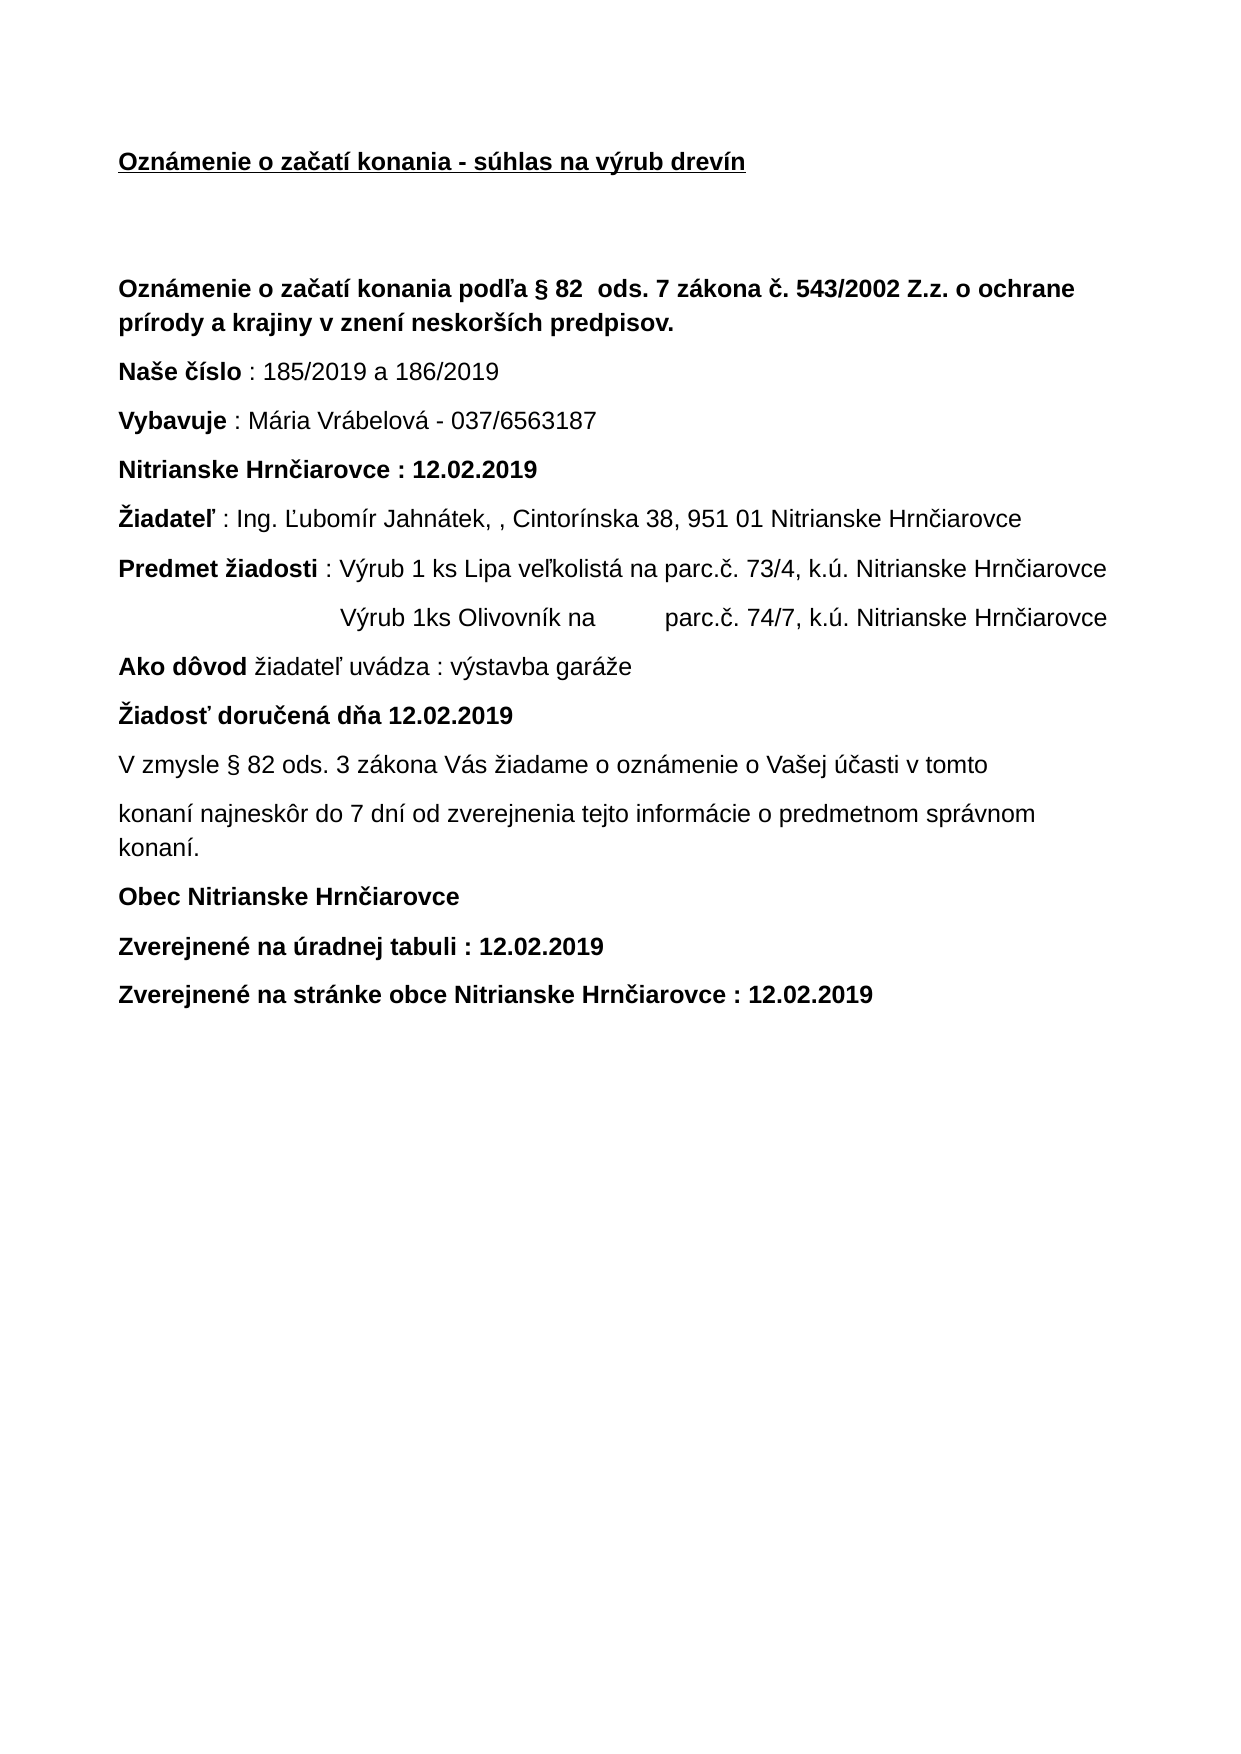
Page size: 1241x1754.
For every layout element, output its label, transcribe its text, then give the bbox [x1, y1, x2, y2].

text Zverejnené na úradnej tabuli : 12.02.2019 [118, 931, 1122, 960]
text V zmysle § 82 ods. 3 zákona Vás žiadame o oznámenie o Vašej účasti v tomto [118, 750, 1122, 778]
text Naše číslo : 185/2019 a 186/2019 [118, 357, 1122, 386]
text Obec Nitrianske Hrnčiarovce [118, 882, 1122, 911]
text Nitrianske Hrnčiarovce : 12.02.2019 [118, 455, 1122, 484]
text Žiadosť doručená dňa 12.02.2019 [118, 701, 1122, 729]
text Výrub 1ks Olivovník na parc.č. 74/7, k.ú. Nitrianske Hrnčiarovce [118, 603, 1122, 631]
text Žiadateľ : Ing. Ľubomír Jahnátek, , Cintorínska 38, 951 01 Nitrianske Hrnčiarovce [118, 504, 1122, 533]
text konaní najneskôr do 7 dní od zverejnenia tejto informácie o predmetnom správnom konaní. [118, 799, 1122, 862]
text Oznámenie o začatí konania podľa § 82 ods. 7 zákona č. 543/2002 Z.z. o ochrane prírody a krajiny v znení neskorších predpisov. [118, 274, 1122, 337]
text Vybavuje : Mária Vrábelová - 037/6563187 [118, 406, 1122, 435]
text Predmet žiadosti : Výrub 1 ks Lipa veľkolistá na parc.č. 73/4, k.ú. Nitrianske Hrnčiarovce [118, 553, 1122, 582]
text Oznámenie o začatí konania - súhlas na výrub drevín [118, 147, 1122, 176]
text Ako dôvod žiadateľ uvádza : výstavba garáže [118, 652, 1122, 680]
text Zverejnené na stránke obce Nitrianske Hrnčiarovce : 12.02.2019 [118, 981, 1122, 1009]
